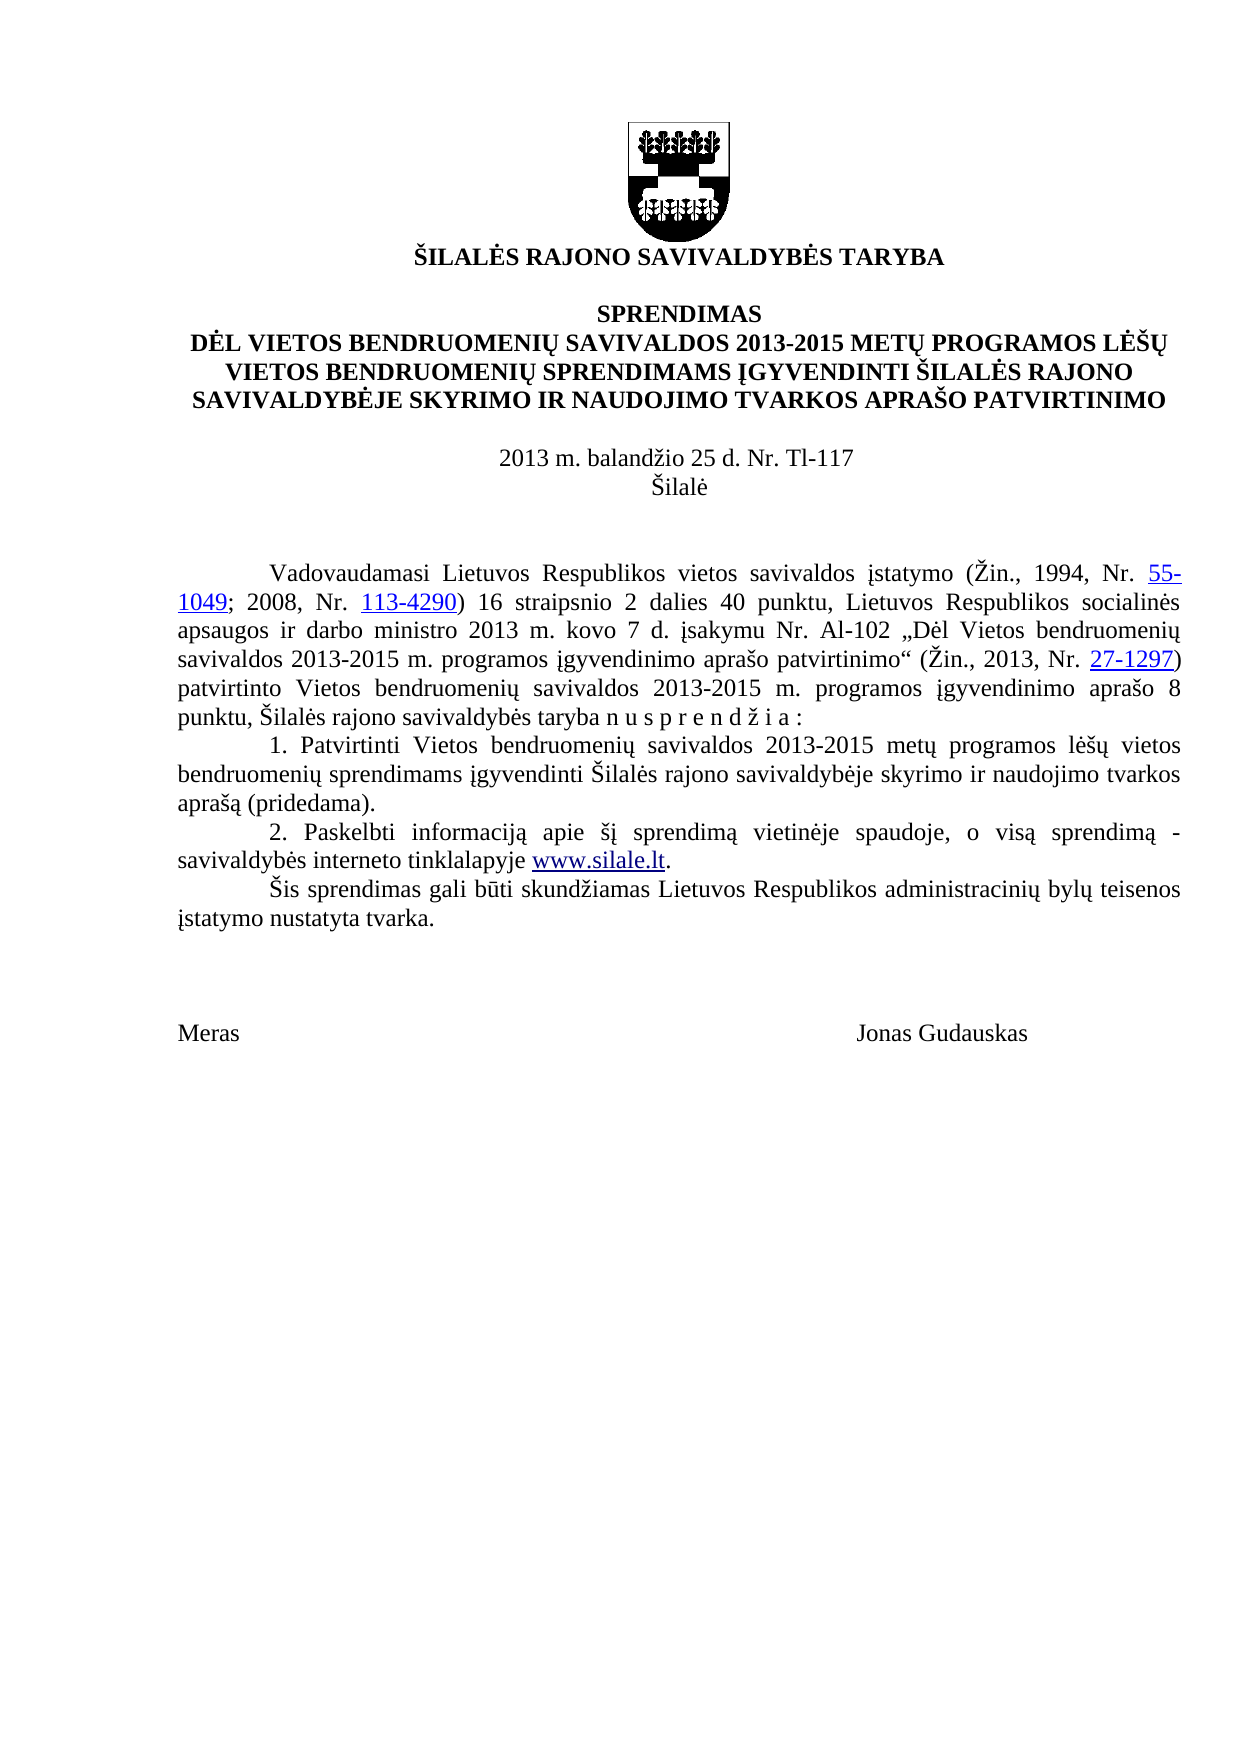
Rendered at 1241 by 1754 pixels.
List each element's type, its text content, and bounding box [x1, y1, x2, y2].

text DĖL VIETOS BENDRUOMENIŲ SAVIVALDOS 2013-2015 METŲ PROGRAMOS LĖŠŲ VIETOS BENDRUOMENIŲ SPRENDIMAMS ĮGYVENDINTI ŠILALĖS RAJONO SAVIVALDYBĖJE SKYRIMO IR NAUDOJIMO TVARKOS APRAŠO PATVIRTINIMO [177, 328, 1181, 414]
text Vadovaudamasi Lietuvos Respublikos vietos savivaldos įstatymo (Žin., 1994, Nr. 55-1049; 2008, Nr. 113-4290) 16 straipsnio 2 dalies 40 punktu, Lietuvos Respublikos socialinės apsaugos ir darbo ministro 2013 m. kovo 7 d. įsakymu Nr. Al-102 „Dėl Vietos bendruomenių savivaldos 2013-2015 m. programos įgyvendinimo aprašo patvirtinimo“ (Žin., 2013, Nr. 27-1297) patvirtinto Vietos bendruomenių savivaldos 2013-2015 m. programos įgyvendinimo aprašo 8 punktu, Šilalės rajono savivaldybės taryba nusprendžia: [177, 558, 1181, 730]
text Meras Jonas Gudauskas [177, 1018, 1181, 1047]
text Šis sprendimas gali būti skundžiamas Lietuvos Respublikos administracinių bylų teisenos įstatymo nustatyta tvarka. [177, 874, 1181, 932]
text Šilalė [177, 472, 1181, 500]
text ŠILALĖS RAJONO SAVIVALDYBĖS TARYBA [177, 242, 1181, 270]
text 1. Patvirtinti Vietos bendruomenių savivaldos 2013-2015 metų programos lėšų vietos bendruomenių sprendimams įgyvendinti Šilalės rajono savivaldybėje skyrimo ir naudojimo tvarkos aprašą (pridedama). [177, 730, 1181, 817]
text SPRENDIMAS [177, 299, 1181, 328]
text 2. Paskelbti informaciją apie šį sprendimą vietinėje spaudoje, o visą sprendimą - savivaldybės interneto tinklalapyje www.silale.lt. [177, 817, 1181, 874]
text 2013 m. balandžio 25 d. Nr. Tl-117 [177, 443, 1181, 472]
